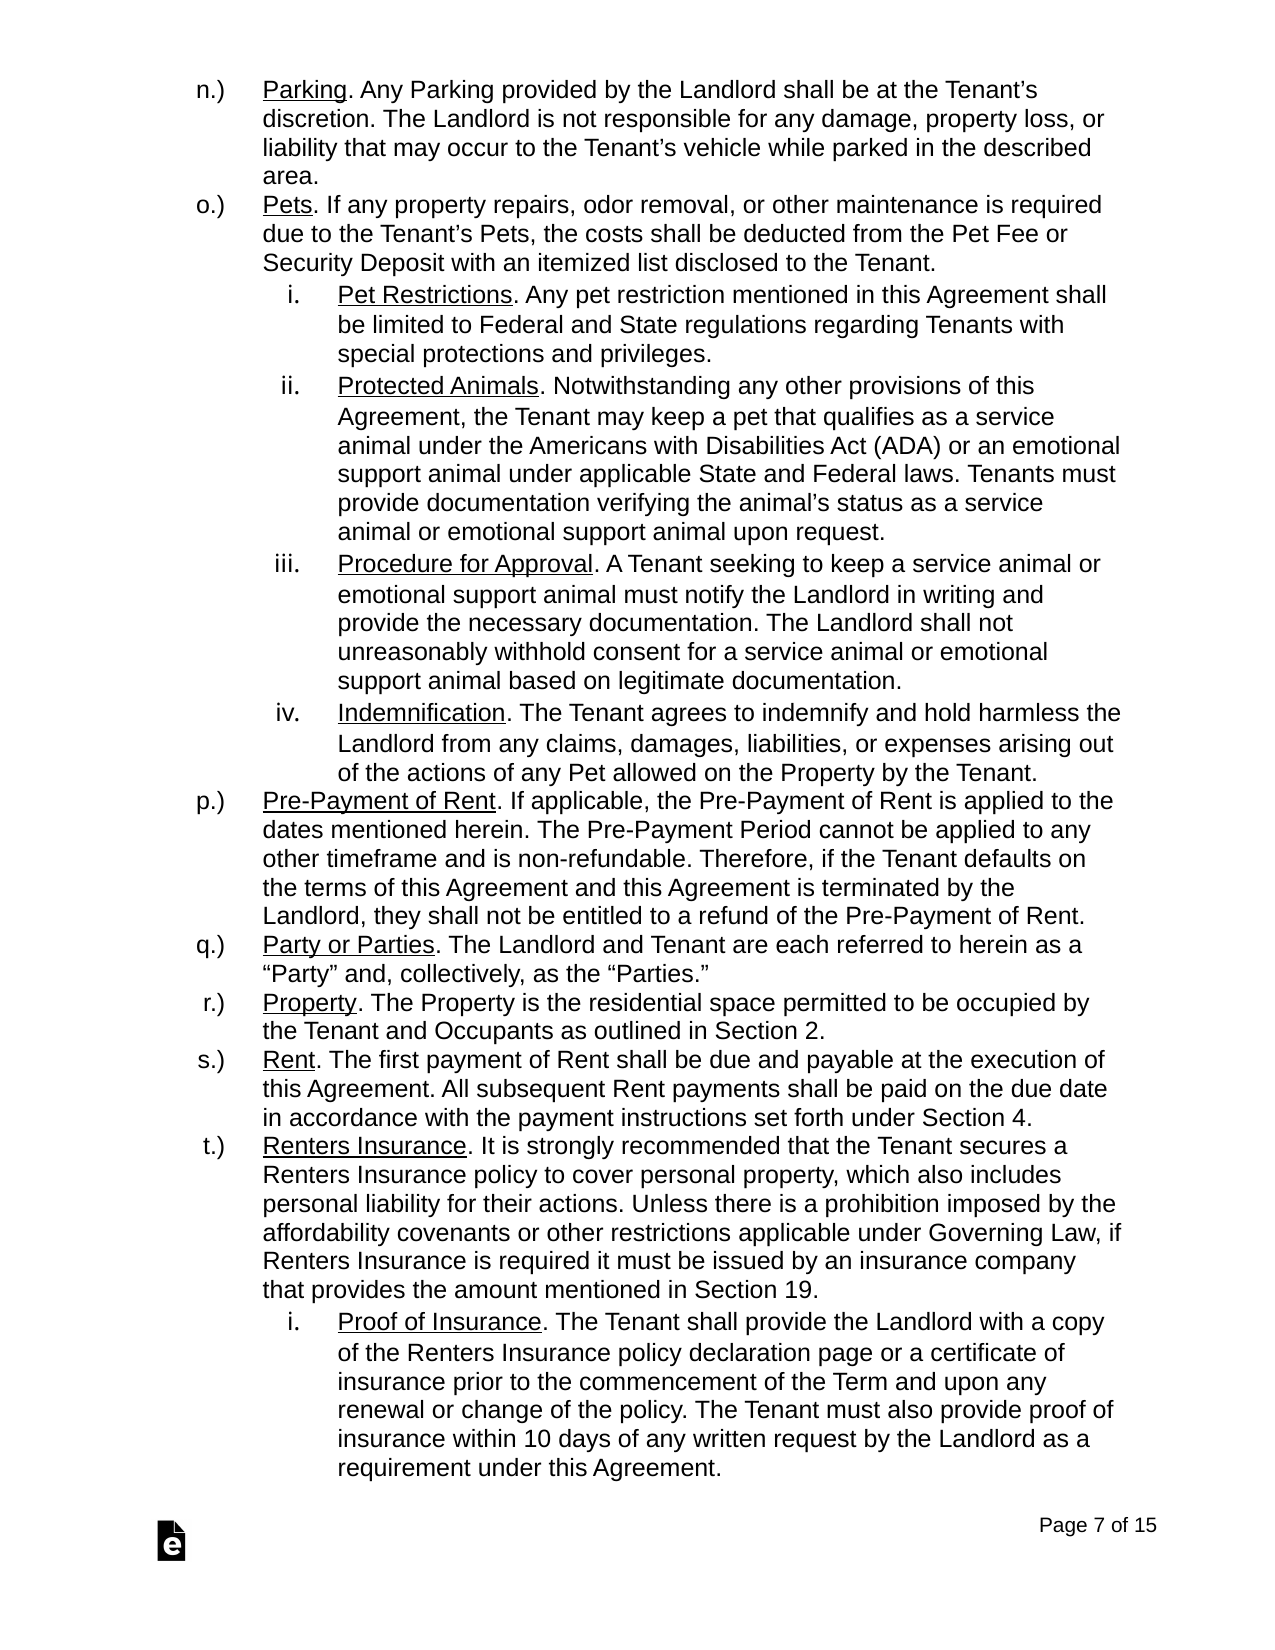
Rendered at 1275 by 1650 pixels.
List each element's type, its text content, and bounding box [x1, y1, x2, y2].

list Parking. Any Parking provided by the Landlord shall be at the Tenant’s discretion. The Landlord is not responsible for any damage, property loss, or liability that may occur to the Tenant’s vehicle while parked in the described area. [225, 75, 1125, 190]
list Party or Parties. The Landlord and Tenant are each referred to herein as a “Party” and, collectively, as the “Parties.” [225, 930, 1125, 987]
list Pre-Payment of Rent. If applicable, the Pre-Payment of Rent is applied to the dates mentioned herein. The Pre-Payment Period cannot be applied to any other timeframe and is non-refundable. Therefore, if the Tenant defaults on the terms of this Agreement and this Agreement is terminated by the Landlord, they shall not be entitled to a refund of the Pre-Payment of Rent. [225, 786, 1125, 930]
list Rent. The first payment of Rent shall be due and payable at the execution of this Agreement. All subsequent Rent payments shall be paid on the due date in accordance with the payment instructions set forth under Section 4. [225, 1045, 1125, 1131]
list Protected Animals. Notwithstanding any other provisions of this Agreement, the Tenant may keep a pet that qualifies as a service animal under the Americans with Disabilities Act (ADA) or an emotional support animal under applicable State and Federal laws. Tenants must provide documentation verifying the animal’s status as a service animal or emotional support animal upon request. [300, 368, 1125, 546]
list Pet Restrictions. Any pet restriction mentioned in this Agreement shall be limited to Federal and State regulations regarding Tenants with special protections and privileges. [300, 276, 1125, 368]
list Pets. If any property repairs, odor removal, or other maintenance is required due to the Tenant’s Pets, the costs shall be deducted from the Pet Fee or Security Deposit with an itemized list disclosed to the Tenant. [225, 190, 1125, 276]
list Procedure for Approval. A Tenant seeking to keep a service animal or emotional support animal must notify the Landlord in writing and provide the necessary documentation. The Landlord shall not unreasonably withhold consent for a service animal or emotional support animal based on legitimate documentation. [300, 546, 1125, 695]
list Proof of Insurance. The Tenant shall provide the Landlord with a copy of the Renters Insurance policy declaration page or a certificate of insurance prior to the commencement of the Term and upon any renewal or change of the policy. The Tenant must also provide proof of insurance within 10 days of any written request by the Landlord as a requirement under this Agreement. [300, 1304, 1125, 1482]
list Renters Insurance. It is strongly recommended that the Tenant secures a Renters Insurance policy to cover personal property, which also includes personal liability for their actions. Unless there is a prohibition imposed by the affordability covenants or other restrictions applicable under Governing Law, if Renters Insurance is required it must be issued by an insurance company that provides the amount mentioned in Section 19. [225, 1131, 1125, 1304]
list Indemnification. The Tenant agrees to indemnify and hold harmless the Landlord from any claims, damages, liabilities, or expenses arising out of the actions of any Pet allowed on the Property by the Tenant. [300, 695, 1125, 786]
list Property. The Property is the residential space permitted to be occupied by the Tenant and Occupants as outlined in Section 2. [225, 987, 1125, 1045]
